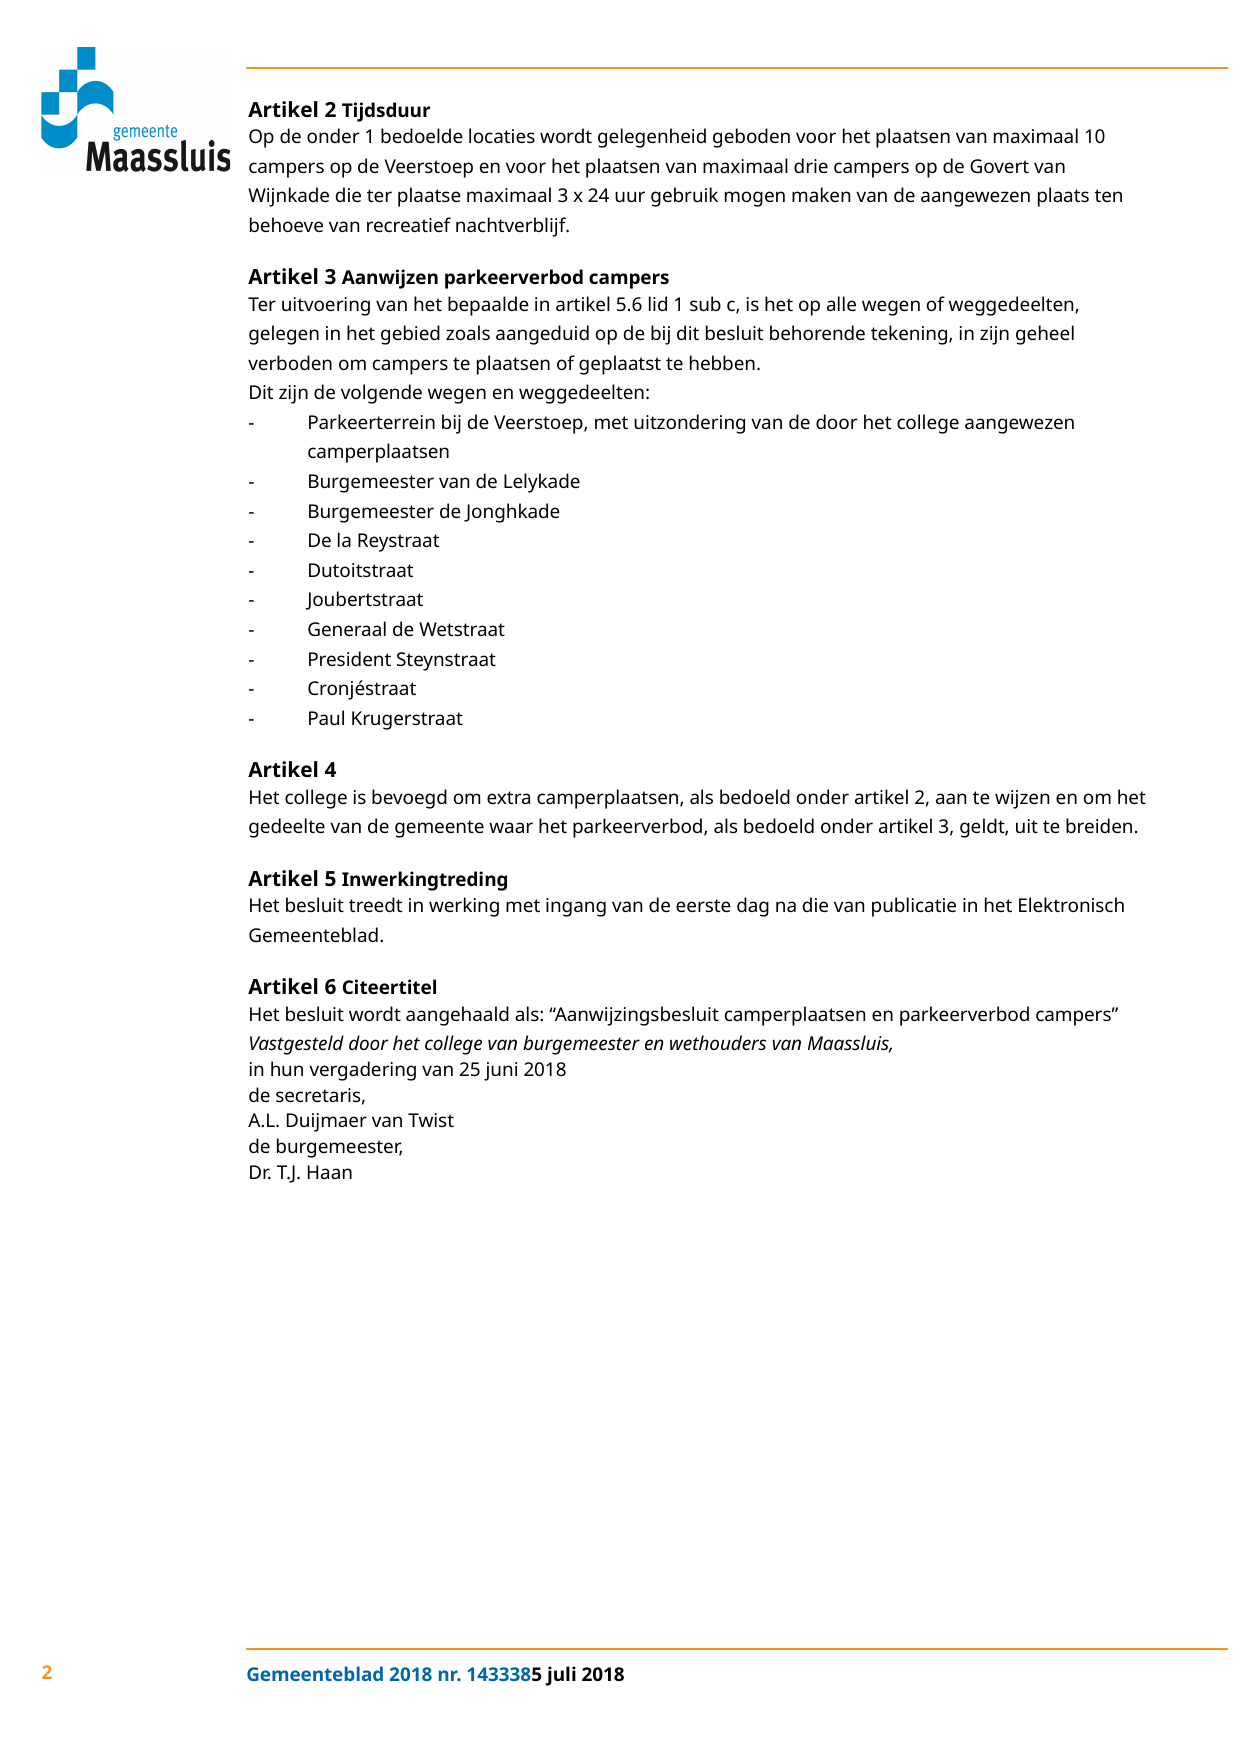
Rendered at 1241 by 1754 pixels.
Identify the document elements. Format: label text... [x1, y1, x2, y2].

text Op de onder 1 bedoelde locaties wordt gelegenheid geboden voor het plaatsen van maximaal 10 campers op de Veerstoep en voor het plaatsen van maximaal drie campers op de Govert van Wijnkade die ter plaatse maximaal 3 x 24 uur gebruik mogen maken van de aangewezen plaats ten behoeve van recreatief nachtverblijf. [248, 123, 1152, 238]
text Artikel 2 Tijdsduur [248, 95, 1152, 123]
list Generaal de Wetstraat [248, 616, 1152, 642]
text A.L. Duijmaer van Twist [248, 1107, 1152, 1133]
list Dutoitstraat [248, 557, 1152, 583]
list Cronjéstraat [248, 675, 1152, 701]
text Vastgesteld door het college van burgemeester en wethouders van Maassluis, [248, 1030, 1152, 1056]
text de burgemeester, [248, 1133, 1152, 1159]
text Artikel 3 Aanwijzen parkeerverbod campers [248, 262, 1152, 291]
text Het besluit wordt aangehaald als: “Aanwijzingsbesluit camperplaatsen en parkeerverbod campers” [248, 1001, 1152, 1026]
list Burgemeester van de Lelykade [248, 468, 1152, 494]
text Ter uitvoering van het bepaalde in artikel 5.6 lid 1 sub c, is het op alle wegen of weggedeelten, gelegen in het gebied zoals aangeduid op de bij dit besluit behorende tekening, in zijn geheel verboden om campers te plaatsen of geplaatst te hebben. [248, 291, 1152, 376]
list Joubertstraat [248, 587, 1152, 612]
text Het college is bevoegd om extra camperplaatsen, als bedoeld onder artikel 2, aan te wijzen en om het gedeelte van de gemeente waar het parkeerverbod, als bedoeld onder artikel 3, geldt, uit te breiden. [248, 784, 1152, 839]
list Paul Krugerstraat [248, 705, 1152, 731]
text Dit zijn de volgende wegen en weggedeelten: [248, 379, 1152, 405]
list President Steynstraat [248, 646, 1152, 672]
text Artikel 4 [248, 755, 1152, 784]
text in hun vergadering van 25 juni 2018 [248, 1056, 1152, 1082]
text Dr. T.J. Haan [248, 1159, 1152, 1185]
text de secretaris, [248, 1082, 1152, 1107]
text Het besluit treedt in werking met ingang van de eerste dag na die van publicatie in het Elektronisch Gemeenteblad. [248, 892, 1152, 948]
list De la Reystraat [248, 527, 1152, 553]
text Artikel 5 Inwerkingtreding [248, 864, 1152, 892]
list Burgemeester de Jonghkade [248, 498, 1152, 524]
picture [41, 47, 231, 172]
text Artikel 6 Citeertitel [248, 972, 1152, 1001]
picture [41, 47, 77, 92]
list Parkeerterrein bij de Veerstoep, met uitzondering van de door het college aangewezen camperplaatsen [248, 409, 1152, 464]
